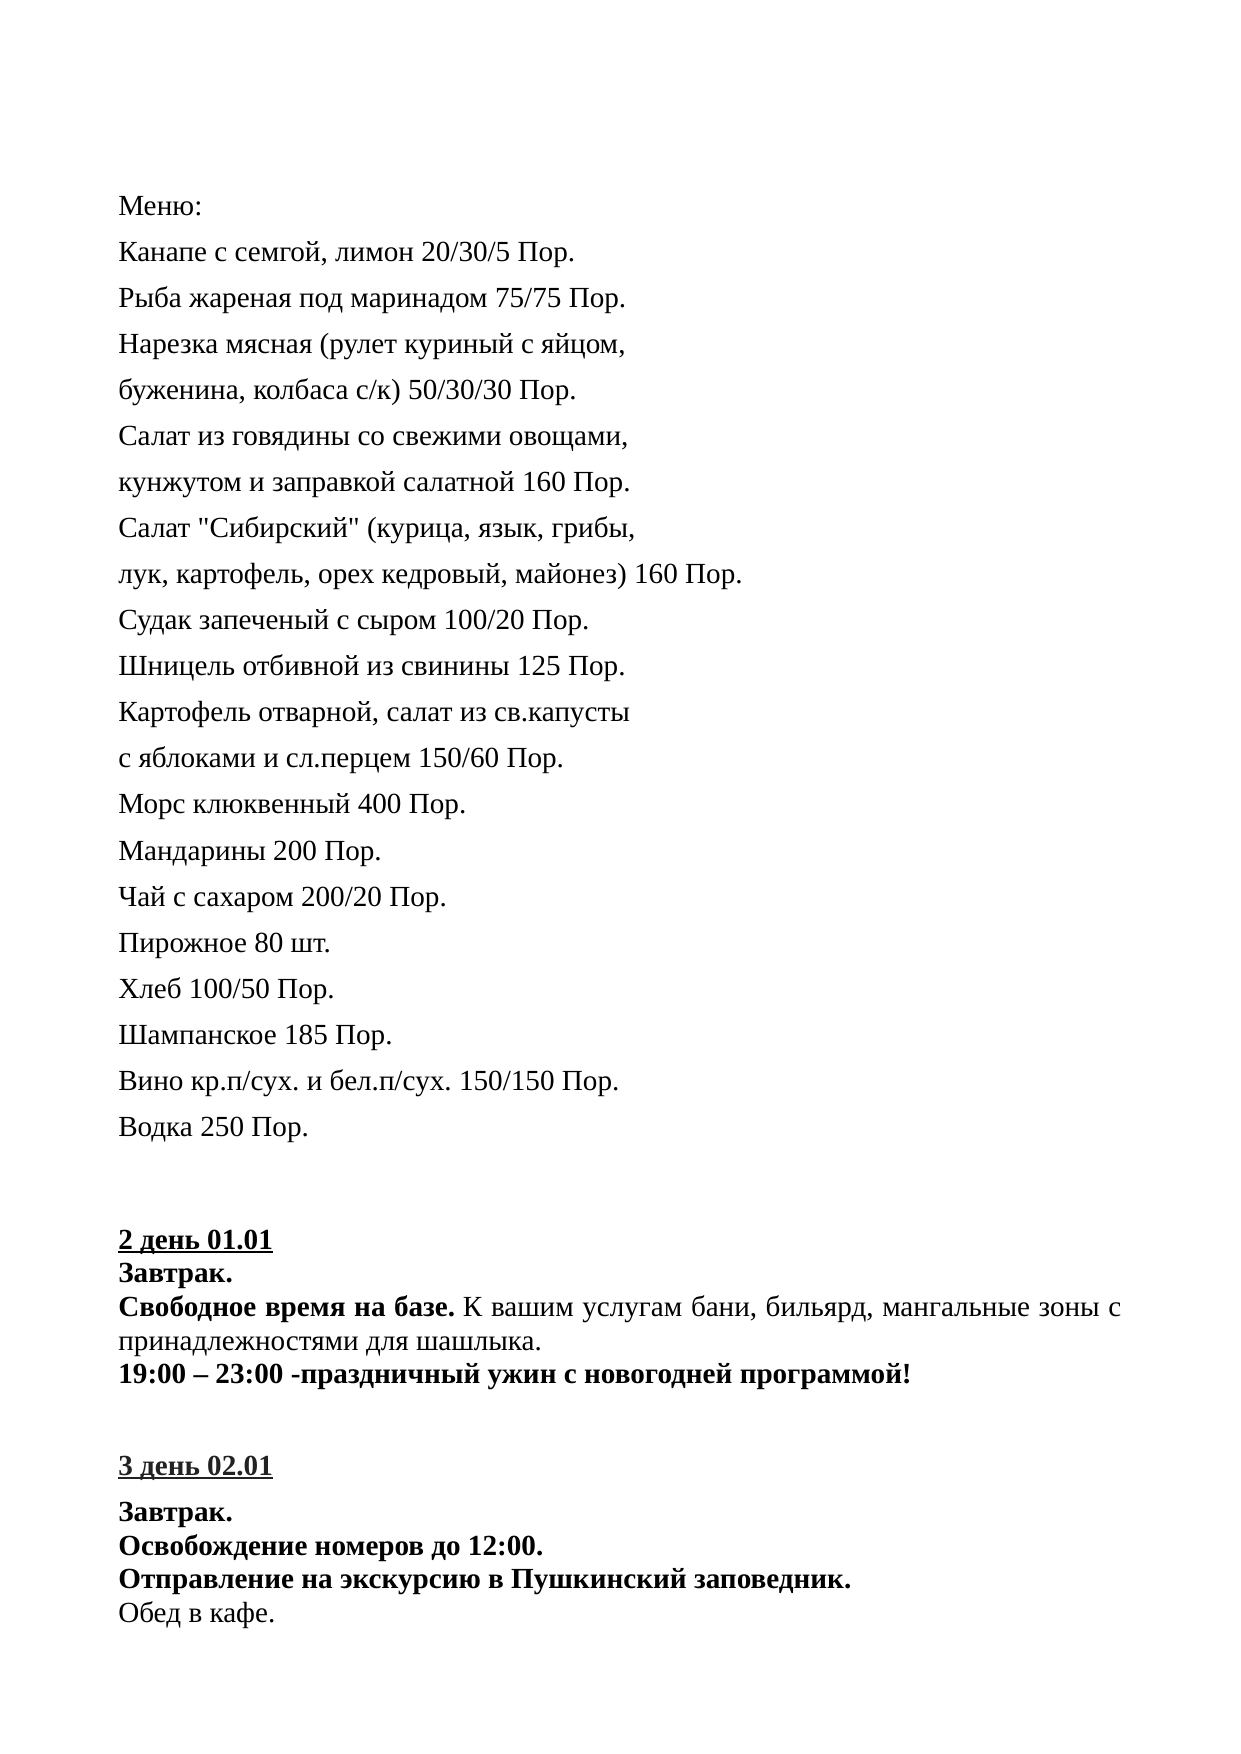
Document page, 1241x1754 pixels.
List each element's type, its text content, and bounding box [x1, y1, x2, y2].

text Картофель отварной, салат из св.капусты [118, 694, 1122, 728]
text Шницель отбивной из свинины 125 Пор. [118, 648, 1122, 682]
text Нарезка мясная (рулет куриный с яйцом, [118, 326, 1122, 360]
text с яблоками и сл.перцем 150/60 Пор. [118, 741, 1122, 774]
text 3 день 02.01 [118, 1448, 1122, 1482]
text Салат из говядины со свежими овощами, [118, 418, 1122, 452]
text Чай с сахаром 200/20 Пор. [118, 879, 1122, 912]
text кунжутом и заправкой салатной 160 Пор. [118, 464, 1122, 498]
text 19:00 – 23:00 -праздничный ужин с новогодней программой! [118, 1356, 1122, 1390]
text Мандарины 200 Пор. [118, 833, 1122, 866]
text буженина, колбаса с/к) 50/30/30 Пор. [118, 372, 1122, 406]
text Шампанское 185 Пор. [118, 1017, 1122, 1050]
text Судак запеченый с сыром 100/20 Пор. [118, 602, 1122, 636]
text Водка 250 Пор. [118, 1109, 1122, 1142]
text Морс клюквенный 400 Пор. [118, 787, 1122, 820]
text Свободное время на базе. К вашим услугам бани, бильярд, мангальные зоны с принадлежностями для шашлыка. [118, 1289, 1122, 1356]
text лук, картофель, орех кедровый, майонез) 160 Пор. [118, 556, 1122, 590]
text Отправление на экскурсию в Пушкинский заповедник. [118, 1561, 1122, 1595]
text Завтрак. [118, 1256, 1122, 1289]
text Канапе с семгой, лимон 20/30/5 Пор. [118, 234, 1122, 268]
text Завтрак. [118, 1494, 1122, 1528]
text Салат "Сибирский" (курица, язык, грибы, [118, 510, 1122, 544]
text Обед в кафе. [118, 1595, 1122, 1628]
text Хлеб 100/50 Пор. [118, 971, 1122, 1004]
text Вино кр.п/сух. и бел.п/сух. 150/150 Пор. [118, 1063, 1122, 1096]
text Освобождение номеров до 12:00. [118, 1528, 1122, 1561]
text Пирожное 80 шт. [118, 925, 1122, 958]
text 2 день 01.01 [118, 1222, 1122, 1256]
text Меню: [118, 188, 1122, 222]
text Рыба жареная под маринадом 75/75 Пор. [118, 280, 1122, 314]
